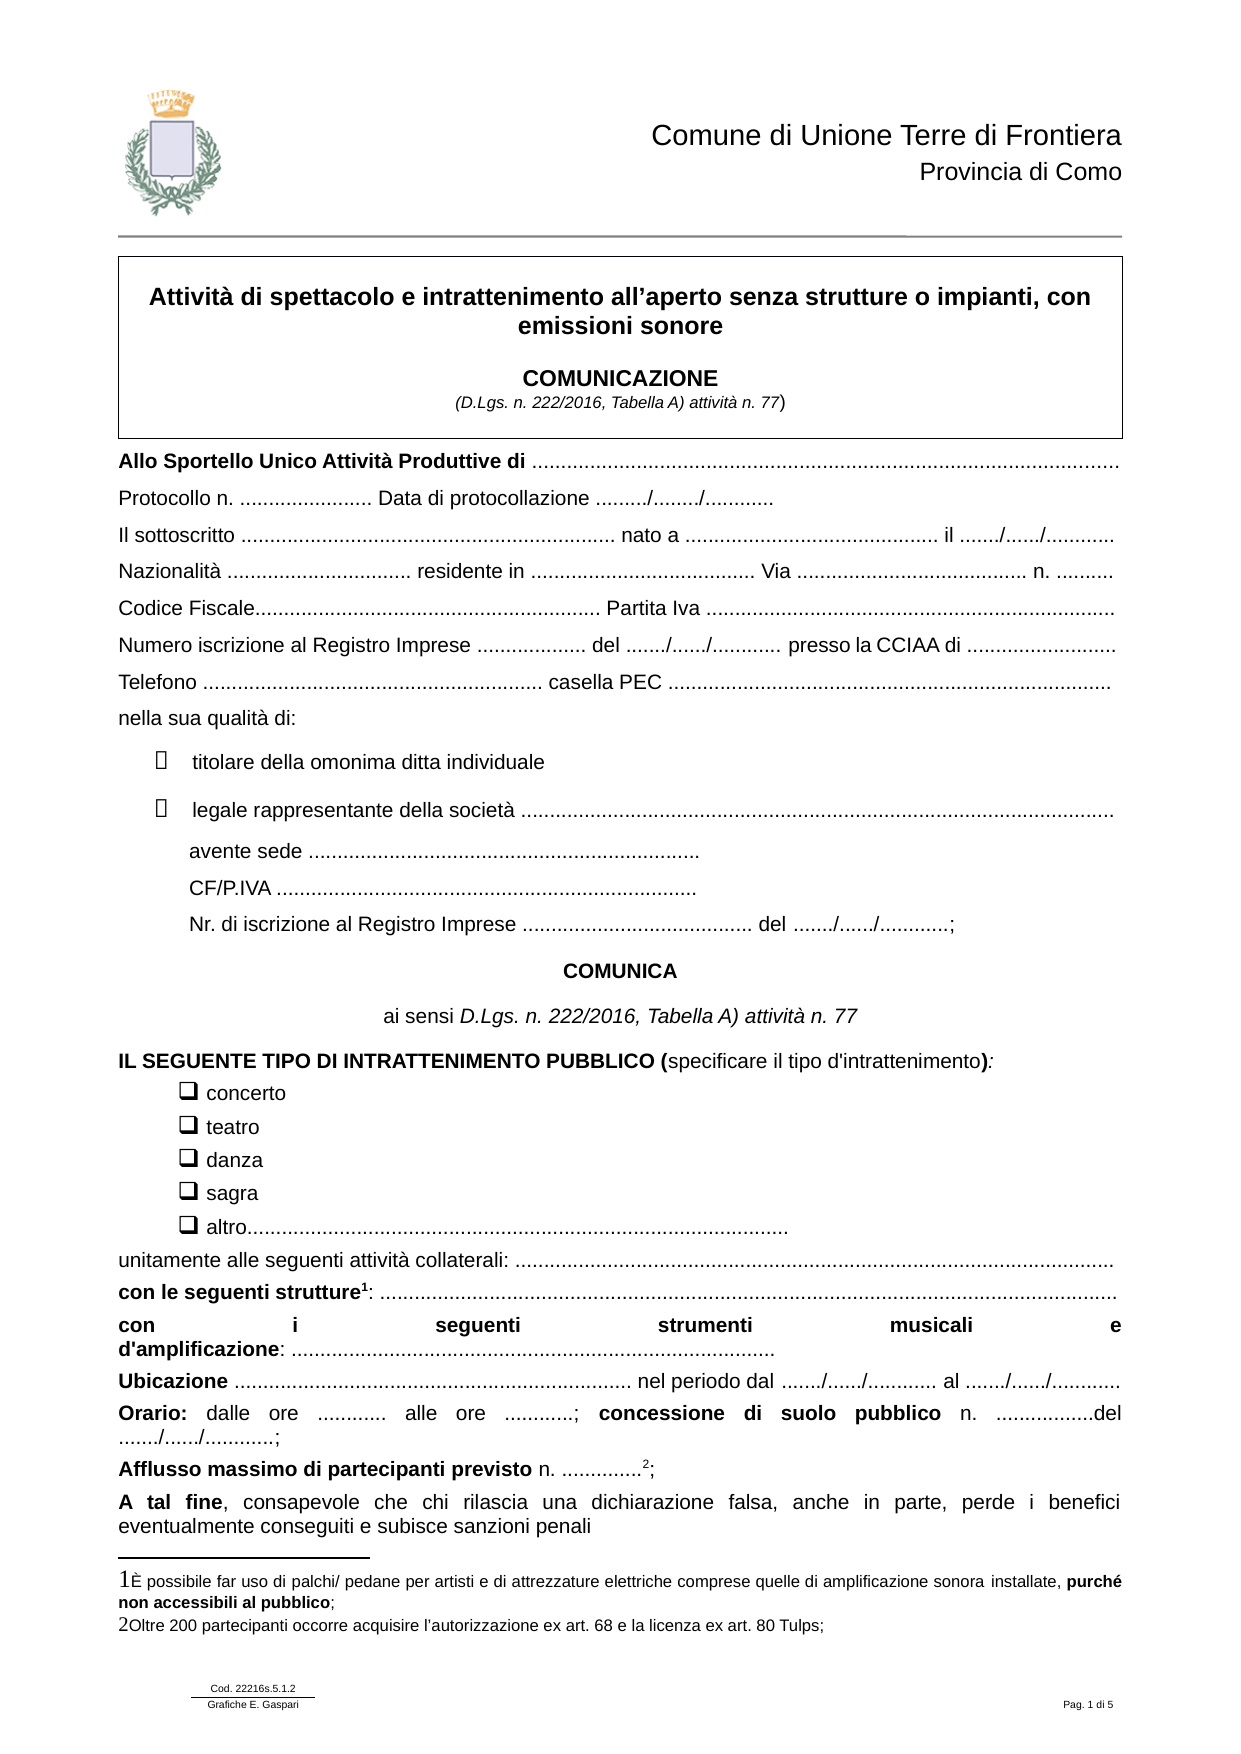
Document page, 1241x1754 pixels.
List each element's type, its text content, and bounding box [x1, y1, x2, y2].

text Afflusso massimo di partecipanti previsto n. ..............; [118, 1457, 1122, 1481]
text unitamente alle seguenti attività collaterali: ........................................................................................................ [118, 1248, 1122, 1272]
text Allo Sportello Unico Attività Produttive di [118, 449, 1122, 473]
text  altro.............................................................................................. [177, 1214, 1122, 1239]
text Numero iscrizione al Registro Imprese ................... del ......./....../............ presso la CCIAA di .......................... [118, 633, 1122, 657]
table_header Attività di spettacolo e intrattenimento all’aperto senza strutture o impianti, con emissioni sonore COMUNICAZIONE (D.Lgs. n. 222/2016, Tabella A) attività n. 77) [119, 257, 1122, 437]
text Provincia di Como [224, 157, 1122, 185]
text Oltre 200 partecipanti occorre acquisire l’autorizzazione ex art. 68 e la licenza ex art. 80 Tulps; [118, 1612, 1122, 1636]
text Telefono ........................................................... casella PEC ............................................................................. [118, 669, 1122, 693]
text Orario: dalle ore ............ alle ore ............; concessione di suolo pubblico n. .................del ......./....../............; [118, 1401, 1122, 1449]
text Codice Fiscale............................................................ Partita Iva ....................................................................... [118, 596, 1122, 620]
text avente sede .................................................................... [189, 839, 1122, 863]
text È possibile far uso di palchi/ pedane per artisti e di attrezzature elettriche comprese quelle di amplificazione sonora installate, purché non accessibili al pubblico; [118, 1564, 1122, 1612]
text  teatro [177, 1114, 1122, 1139]
text con le seguenti strutture: ................................................................................................................................ [118, 1280, 1122, 1304]
text  sagra [177, 1181, 1122, 1206]
picture [122, 87, 224, 219]
text CF/P.IVA ......................................................................... [189, 875, 1122, 899]
text Protocollo n. ....................... Data di protocollazione ........./......../............ [118, 486, 1122, 509]
text IL SEGUENTE TIPO DI INTRATTENIMENTO PUBBLICO (specificare il tipo d'intrattenimento): [118, 1049, 1122, 1073]
text A tal fine, consapevole che chi rilascia una dichiarazione falsa, anche in parte, perde i benefici eventualmente conseguiti e subisce sanzioni penali [118, 1489, 1122, 1537]
text Nazionalità ................................ residente in ....................................... Via ........................................ n. .......... [118, 559, 1122, 583]
text  concerto [177, 1081, 1122, 1106]
text  danza [177, 1148, 1122, 1173]
text COMUNICA [118, 959, 1122, 983]
text Il sottoscritto ................................................................. nato a ............................................ il ......./....../............ [118, 522, 1122, 546]
text Nr. di iscrizione al Registro Imprese ........................................ del ......./....../............; [189, 912, 1122, 936]
text nella sua qualità di: [118, 706, 1122, 730]
text  legale rappresentante della società ....................................................................................................... [153, 791, 1122, 825]
text Ubicazione ..................................................................... nel periodo dal ......./....../............ al ......./....../............ [118, 1369, 1122, 1393]
text con i seguenti strumenti musicali e d'amplificazione: .................................................................................... [118, 1312, 1122, 1360]
text Comune di Unione Terre di Frontiera [224, 118, 1122, 152]
text ai sensi D.Lgs. n. 222/2016, Tabella A) attività n. 77 [118, 1004, 1122, 1028]
text  titolare della omonima ditta individuale [153, 743, 1122, 777]
